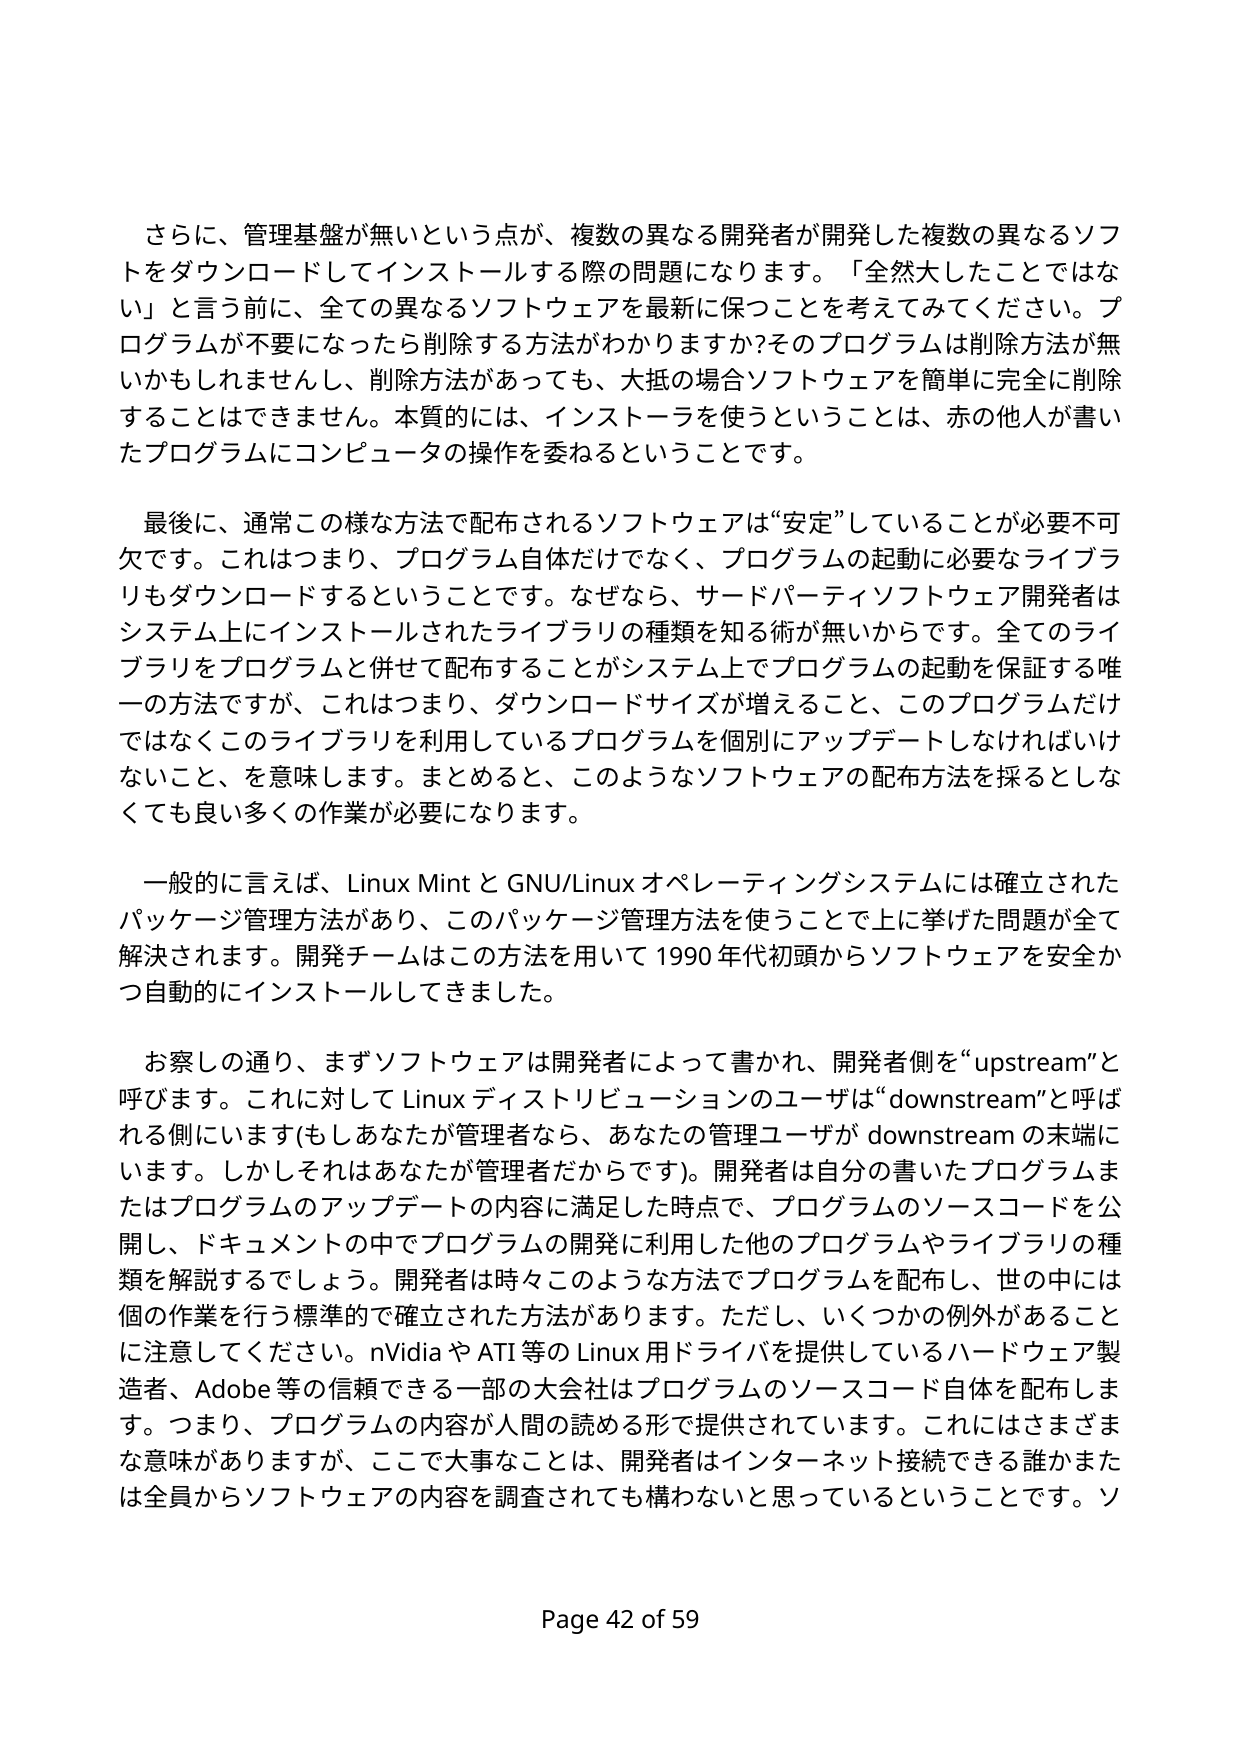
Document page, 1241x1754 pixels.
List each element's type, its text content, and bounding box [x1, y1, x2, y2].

text 一般的に言えば、Linux MintとGNU/Linuxオペレーティングシステムには確立されたパッケージ管理方法があり、このパッケージ管理方法を使うことで上に挙げた問題が全て解決されます。開発チームはこの方法を用いて1990年代初頭からソフトウェアを安全かつ自動的にインストールしてきました。 [118, 864, 1122, 1009]
text さらに、管理基盤が無いという点が、複数の異なる開発者が開発した複数の異なるソフトをダウンロードしてインストールする際の問題になります。「全然大したことではない」と言う前に、全ての異なるソフトウェアを最新に保つことを考えてみてください。プログラムが不要になったら削除する方法がわかりますか?そのプログラムは削除方法が無いかもしれませんし、削除方法があっても、大抵の場合ソフトウェアを簡単に完全に削除することはできません。本質的には、インストーラを使うということは、赤の他人が書いたプログラムにコンピュータの操作を委ねるということです。 [118, 216, 1122, 469]
text 最後に、通常この様な方法で配布されるソフトウェアは“安定”していることが必要不可欠です。これはつまり、プログラム自体だけでなく、プログラムの起動に必要なライブラリもダウンロードするということです。なぜなら、サードパーティソフトウェア開発者はシステム上にインストールされたライブラリの種類を知る術が無いからです。全てのライブラリをプログラムと併せて配布することがシステム上でプログラムの起動を保証する唯一の方法ですが、これはつまり、ダウンロードサイズが増えること、このプログラムだけではなくこのライブラリを利用しているプログラムを個別にアップデートしなければいけないこと、を意味します。まとめると、このようなソフトウェアの配布方法を採るとしなくても良い多くの作業が必要になります。 [118, 503, 1122, 830]
text お察しの通り、まずソフトウェアは開発者によって書かれ、開発者側を“upstream”と呼びます。これに対してLinuxディストリビューションのユーザは“downstream”と呼ばれる側にいます(もしあなたが管理者なら、あなたの管理ユーザがdownstreamの末端にいます。しかしそれはあなたが管理者だからです)。開発者は自分の書いたプログラムまたはプログラムのアップデートの内容に満足した時点で、プログラムのソースコードを公開し、ドキュメントの中でプログラムの開発に利用した他のプログラムやライブラリの種類を解説するでしょう。開発者は時々このような方法でプログラムを配布し、世の中には個の作業を行う標準的で確立された方法があります。ただし、いくつかの例外があることに注意してください。nVidiaやATI等のLinux用ドライバを提供しているハードウェア製造者、Adobe等の信頼できる一部の大会社はプログラムのソースコード自体を配布します。つまり、プログラムの内容が人間の読める形で提供されています。これにはさまざまな意味がありますが、ここで大事なことは、開発者はインターネット接続できる誰かまたは全員からソフトウェアの内容を調査されても構わないと思っているということです。ソ [118, 1043, 1122, 1514]
